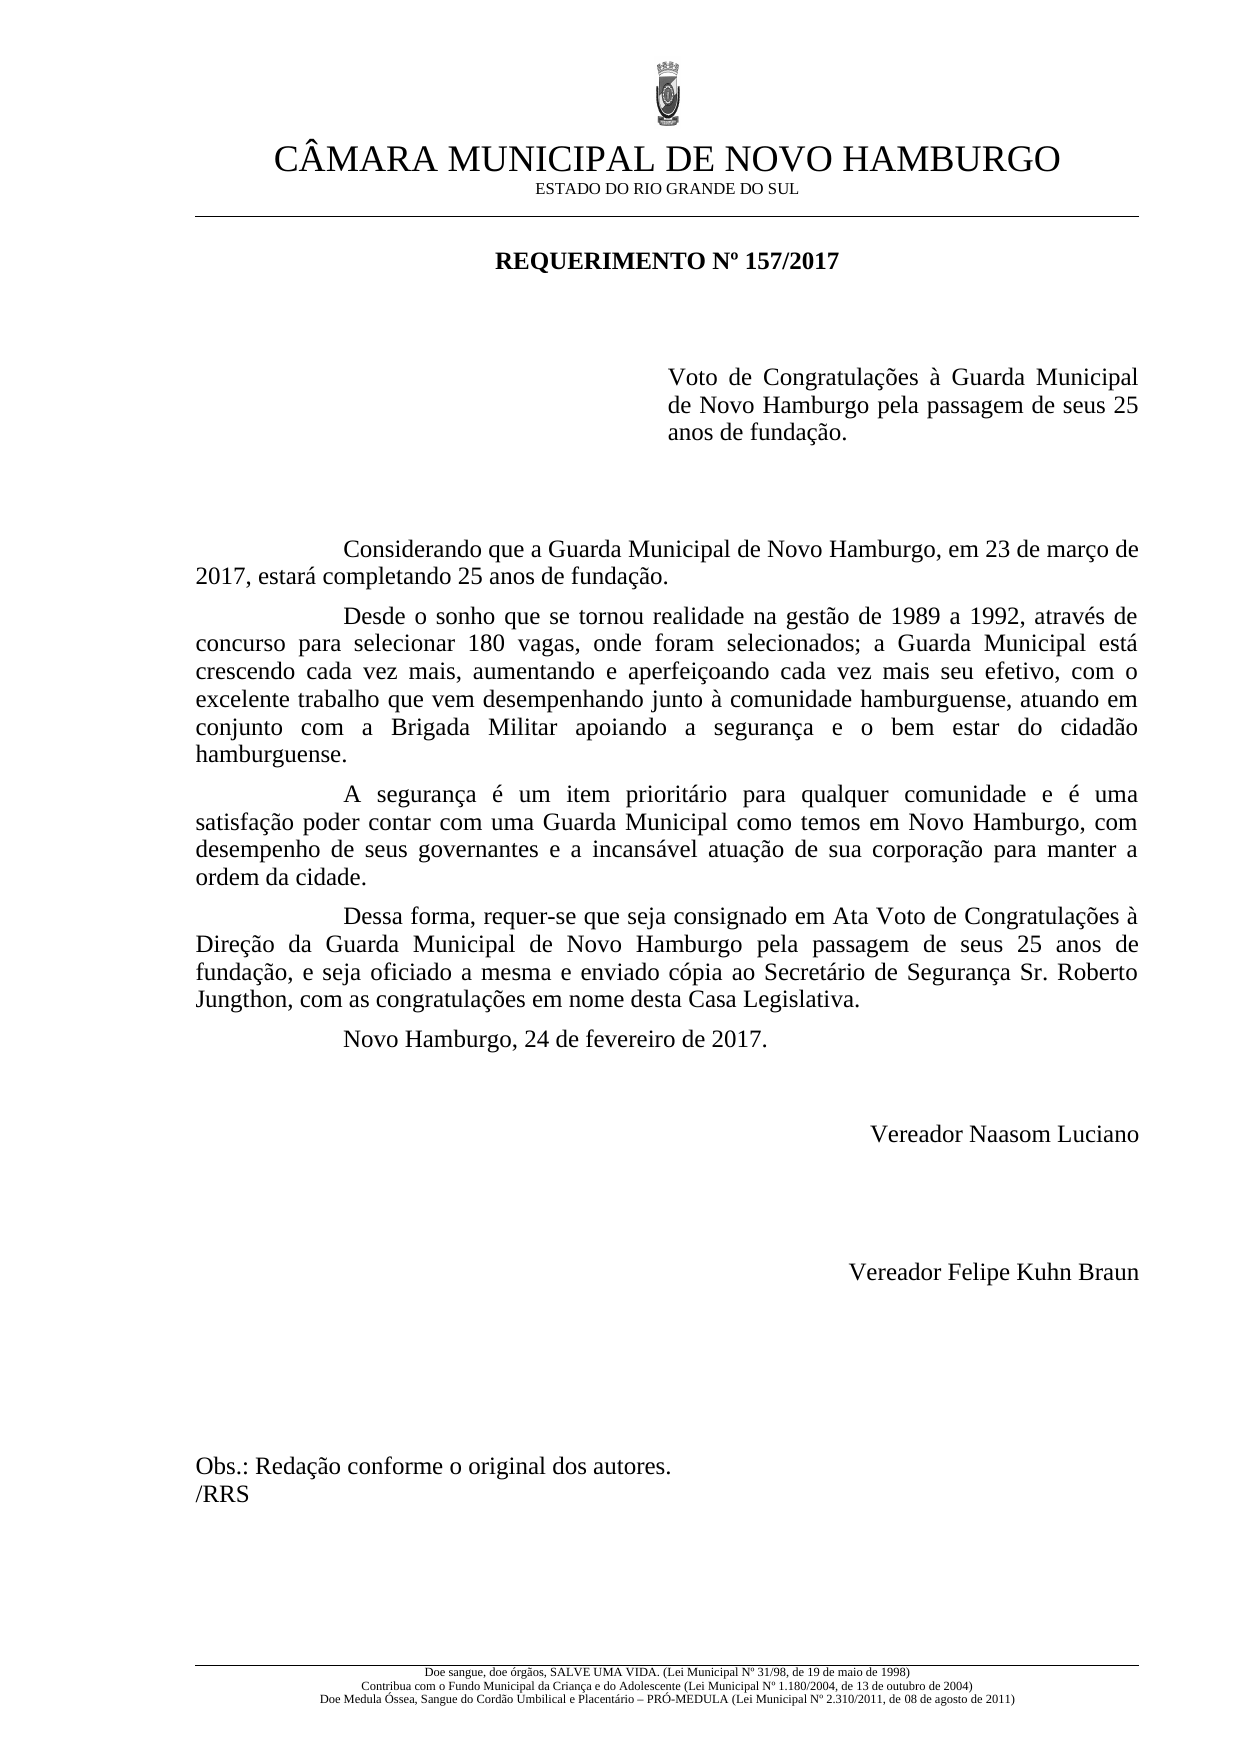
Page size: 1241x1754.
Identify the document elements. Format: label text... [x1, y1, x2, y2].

text A segurança é um item prioritário para qualquer comunidade e é uma satisfação poder contar com uma Guarda Municipal como temos em Novo Hamburgo, com desempenho de seus governantes e a incansável atuação de sua corporação para manter a ordem da cidade. [195, 780, 1139, 891]
text Voto de Congratulações à Guarda Municipal de Novo Hamburgo pela passagem de seus 25 anos de fundação. [668, 363, 1139, 446]
text Vereador Naasom Luciano [195, 1120, 1139, 1148]
text Novo Hamburgo, 24 de fevereiro de 2017. [343, 1025, 1139, 1053]
text Considerando que a Guarda Municipal de Novo Hamburgo, em 23 de março de 2017, estará completando 25 anos de fundação. [195, 535, 1139, 590]
text REQUERIMENTO Nº 157/2017 [195, 247, 1139, 274]
text /RRS [195, 1480, 1139, 1508]
text Dessa forma, requer-se que seja consignado em Ata Voto de Congratulações à Direção da Guarda Municipal de Novo Hamburgo pela passagem de seus 25 anos de fundação, e seja oficiado a mesma e enviado cópia ao Secretário de Segurança Sr. Roberto Jungthon, com as congratulações em nome desta Casa Legislativa. [195, 902, 1139, 1013]
text Desde o sonho que se tornou realidade na gestão de 1989 a 1992, através de concurso para selecionar 180 vagas, onde foram selecionados; a Guarda Municipal está crescendo cada vez mais, aumentando e aperfeiçoando cada vez mais seu efetivo, com o excelente trabalho que vem desempenhando junto à comunidade hamburguense, atuando em conjunto com a Brigada Militar apoiando a segurança e o bem estar do cidadão hamburguense. [195, 602, 1139, 768]
text Obs.: Redação conforme o original dos autores. [195, 1452, 1139, 1480]
text Vereador Felipe Kuhn Braun [195, 1258, 1139, 1286]
